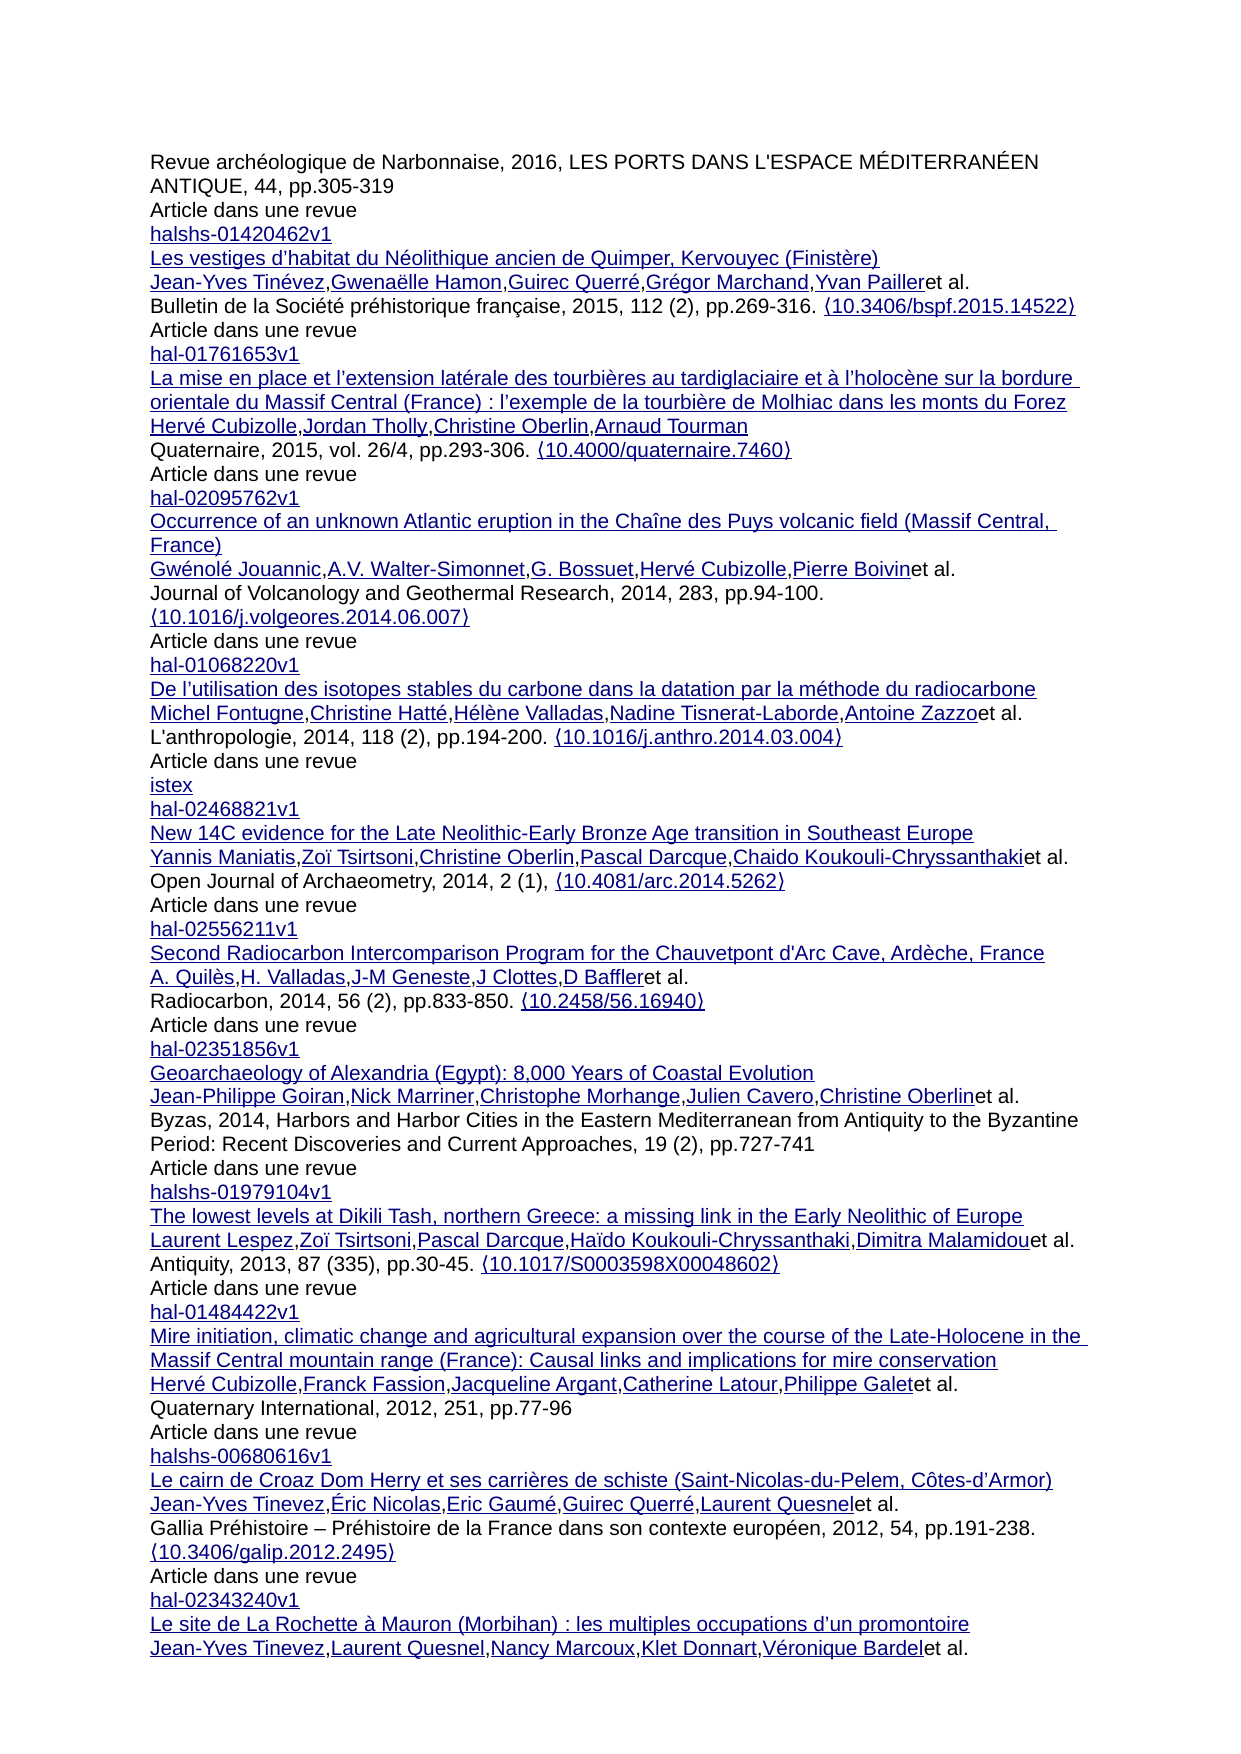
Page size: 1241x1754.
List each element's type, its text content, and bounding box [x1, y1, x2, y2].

table_cell Le cairn de Croaz Dom Herry et ses carrières de schiste (Saint-Nicolas-du-Pelem, Côtes-d’Armor) Jean-Yves Tinevez,Éric Nicolas,Eric Gaumé,Guirec Querré,Laurent Quesnelet al. Gallia Préhistoire – Préhistoire de la France dans son contexte européen, 2012, 54, pp.191-238. ⟨10.3406/galip.2012.2495⟩ Article dans une revue hal-02343240v1 [150, 1468, 1090, 1611]
table_cell Le site de La Rochette à Mauron (Morbihan) : les multiples occupations d’un promontoire Jean-Yves Tinevez,Laurent Quesnel,Nancy Marcoux,Klet Donnart,Véronique Bardelet al. [150, 1611, 1090, 1659]
table_cell New 14C evidence for the Late Neolithic-Early Bronze Age transition in Southeast Europe Yannis Maniatis,Zoï Tsirtsoni,Christine Oberlin,Pascal Darcque,Chaido Koukouli-Chryssanthakiet al. Open Journal of Archaeometry, 2014, 2 (1), ⟨10.4081/arc.2014.5262⟩ Article dans une revue hal-02556211v1 [150, 821, 1090, 941]
table_cell Revue archéologique de Narbonnaise, 2016, LES PORTS DANS L'ESPACE MÉDITERRANÉEN ANTIQUE, 44, pp.305-319 Article dans une revue halshs-01420462v1 [150, 150, 1090, 246]
table_cell Geoarchaeology of Alexandria (Egypt): 8,000 Years of Coastal Evolution Jean-Philippe Goiran,Nick Marriner,Christophe Morhange,Julien Cavero,Christine Oberlinet al. Byzas, 2014, Harbors and Harbor Cities in the Eastern Mediterranean from Antiquity to the Byzantine Period: Recent Discoveries and Current Approaches, 19 (2), pp.727-741 Article dans une revue halshs-01979104v1 [150, 1060, 1090, 1204]
table_cell Mire initiation, climatic change and agricultural expansion over the course of the Late-Holocene in the Massif Central mountain range (France): Causal links and implications for mire conservation Hervé Cubizolle,Franck Fassion,Jacqueline Argant,Catherine Latour,Philippe Galetet al. Quaternary International, 2012, 251, pp.77-96 Article dans une revue halshs-00680616v1 [150, 1324, 1090, 1468]
table_cell Occurrence of an unknown Atlantic eruption in the Chaîne des Puys volcanic field (Massif Central, France) Gwénolé Jouannic,A.V. Walter-Simonnet,G. Bossuet,Hervé Cubizolle,Pierre Boivinet al. Journal of Volcanology and Geothermal Research, 2014, 283, pp.94-100. ⟨10.1016/j.volgeores.2014.06.007⟩ Article dans une revue hal-01068220v1 [150, 509, 1090, 677]
table_cell La mise en place et l’extension latérale des tourbières au tardiglaciaire et à l’holocène sur la bordure orientale du Massif Central (France) : l’exemple de la tourbière de Molhiac dans les monts du Forez Hervé Cubizolle,Jordan Tholly,Christine Oberlin,Arnaud Tourman Quaternaire, 2015, vol. 26/4, pp.293-306. ⟨10.4000/quaternaire.7460⟩ Article dans une revue hal-02095762v1 [150, 366, 1090, 509]
table_cell De l’utilisation des isotopes stables du carbone dans la datation par la méthode du radiocarbone Michel Fontugne,Christine Hatté,Hélène Valladas,Nadine Tisnerat-Laborde,Antoine Zazzoet al. L'anthropologie, 2014, 118 (2), pp.194-200. ⟨10.1016/j.anthro.2014.03.004⟩ Article dans une revue istex hal-02468821v1 [150, 677, 1090, 821]
table_cell Les vestiges d’habitat du Néolithique ancien de Quimper, Kervouyec (Finistère) Jean-Yves Tinévez,Gwenaëlle Hamon,Guirec Querré,Grégor Marchand,Yvan Pailleret al. Bulletin de la Société préhistorique française, 2015, 112 (2), pp.269-316. ⟨10.3406/bspf.2015.14522⟩ Article dans une revue hal-01761653v1 [150, 246, 1090, 366]
table_cell The lowest levels at Dikili Tash, northern Greece: a missing link in the Early Neolithic of Europe Laurent Lespez,Zoï Tsirtsoni,Pascal Darcque,Haïdo Koukouli-Chryssanthaki,Dimitra Malamidouet al. Antiquity, 2013, 87 (335), pp.30-45. ⟨10.1017/S0003598X00048602⟩ Article dans une revue hal-01484422v1 [150, 1204, 1090, 1324]
table_cell Second Radiocarbon Intercomparison Program for the Chauvetpont d'Arc Cave, Ardèche, France A. Quilès,H. Valladas,J-M Geneste,J Clottes,D Baffleret al. Radiocarbon, 2014, 56 (2), pp.833-850. ⟨10.2458/56.16940⟩ Article dans une revue hal-02351856v1 [150, 941, 1090, 1060]
